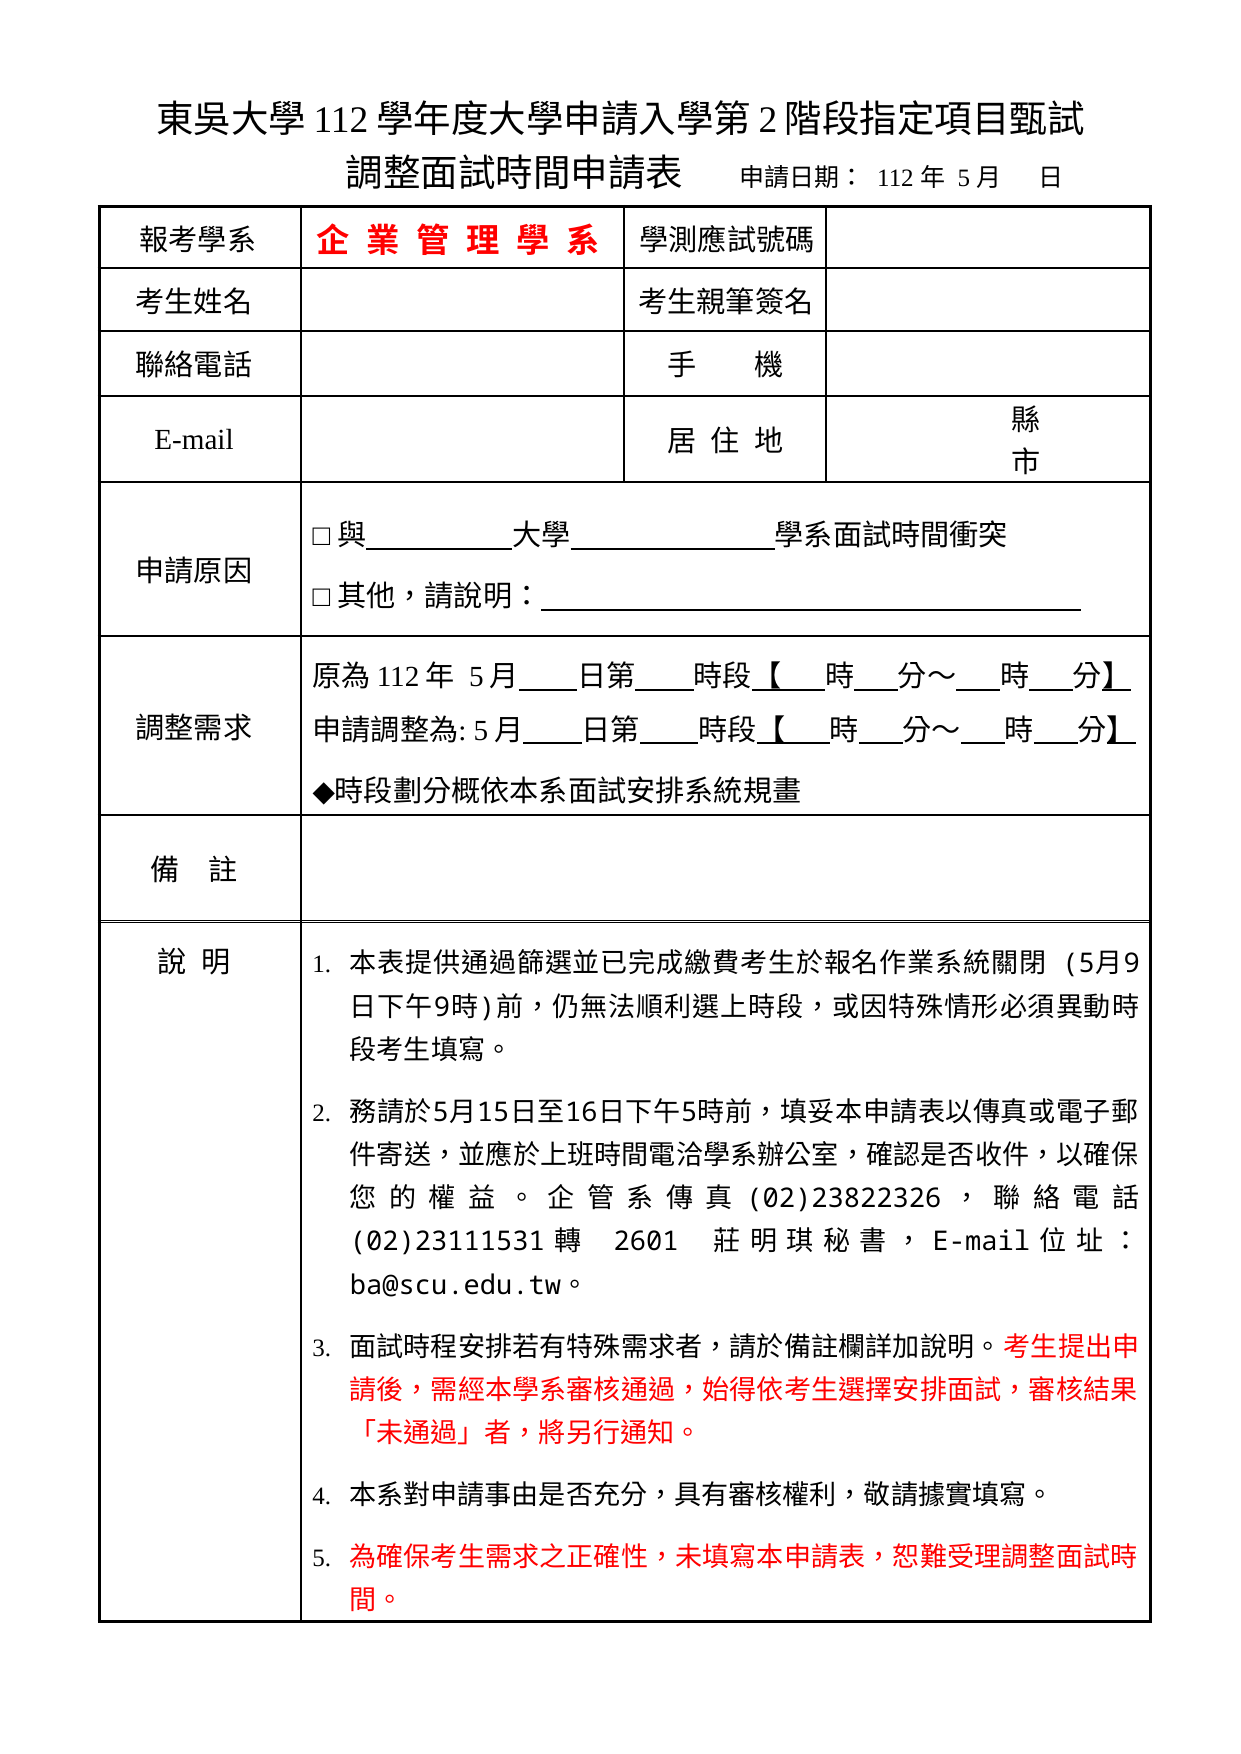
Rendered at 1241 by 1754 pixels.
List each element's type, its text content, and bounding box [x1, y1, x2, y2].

table_cell 聯絡電話 [101, 332, 300, 394]
table_cell 備 註 [101, 816, 300, 919]
table_cell 考生姓名 [101, 269, 300, 329]
table_cell 縣 市 [827, 397, 1149, 481]
table_header 報考學系 [101, 208, 300, 267]
table_cell 考生親筆簽名 [625, 269, 825, 329]
table_header [827, 208, 1149, 267]
table_cell 說 明 [101, 923, 300, 1620]
table_cell [302, 332, 623, 394]
text 調整面試時間申請表 申請日期： 112 年 5 月 日 [89, 143, 1152, 197]
table_header 企 業 管 理 學 系 [302, 208, 623, 267]
table_cell [827, 269, 1149, 329]
table_cell E-mail [101, 397, 300, 481]
table_header 學測應試號碼 [625, 208, 825, 267]
table_cell 調整需求 [101, 637, 300, 814]
table_cell □ 與 大學 學系面試時間衝突 □ 其他，請說明： [302, 483, 1149, 635]
table_cell 居 住 地 [625, 397, 825, 481]
table_cell [302, 397, 623, 481]
text 東吳大學112學年度大學申請入學第2階段指定項目甄試 [89, 89, 1152, 143]
table_cell 申請原因 [101, 483, 300, 635]
table_cell 本表提供通過篩選並已完成繳費考生於報名作業系統關閉 (5月9日下午9時)前，仍無法順利選上時段，或因特殊情形必須異動時段考生填寫。 務請於5月15日至16日下午5時前，填妥本申請表以傳真或電子郵件寄送，並應於上班時間電洽學系辦公室，確認是否收件，以確保您的權益。企管系傳真(02)23822326，聯絡電話 (02)23111531轉 2601 莊明琪秘書，E-mail位址：ba@scu.edu.tw。 面試時程安排若有特殊需求者，請於備註欄詳加說明。考生提出申請後，需經本學系審核通過，始得依考生選擇安排面試，審核結果「未通過」者，將另行通知。 本系對申請事由是否充分，具有審核權利，敬請據實填寫。 為確保考生需求之正確性，未填寫本申請表，恕難受理調整面試時間。 本校各學系最後確定之「面試時間表」將統一於5月18日下午2時公告於本校「招生訊息/學士學位招生/大學申請入學」網頁；時間表一經公告，一律不予異動，請審慎考慮。 [302, 923, 1149, 1620]
table_cell 原為112年 5月 日第 時段【 時 分〜 時 分】 申請調整為: 5月 日第 時段【 時 分〜 時 分】 ◆時段劃分概依本系面試安排系統規畫 [302, 637, 1149, 814]
table_cell 手 機 [625, 332, 825, 394]
table_cell [302, 816, 1149, 919]
table_cell [827, 332, 1149, 394]
table_cell [302, 269, 623, 329]
